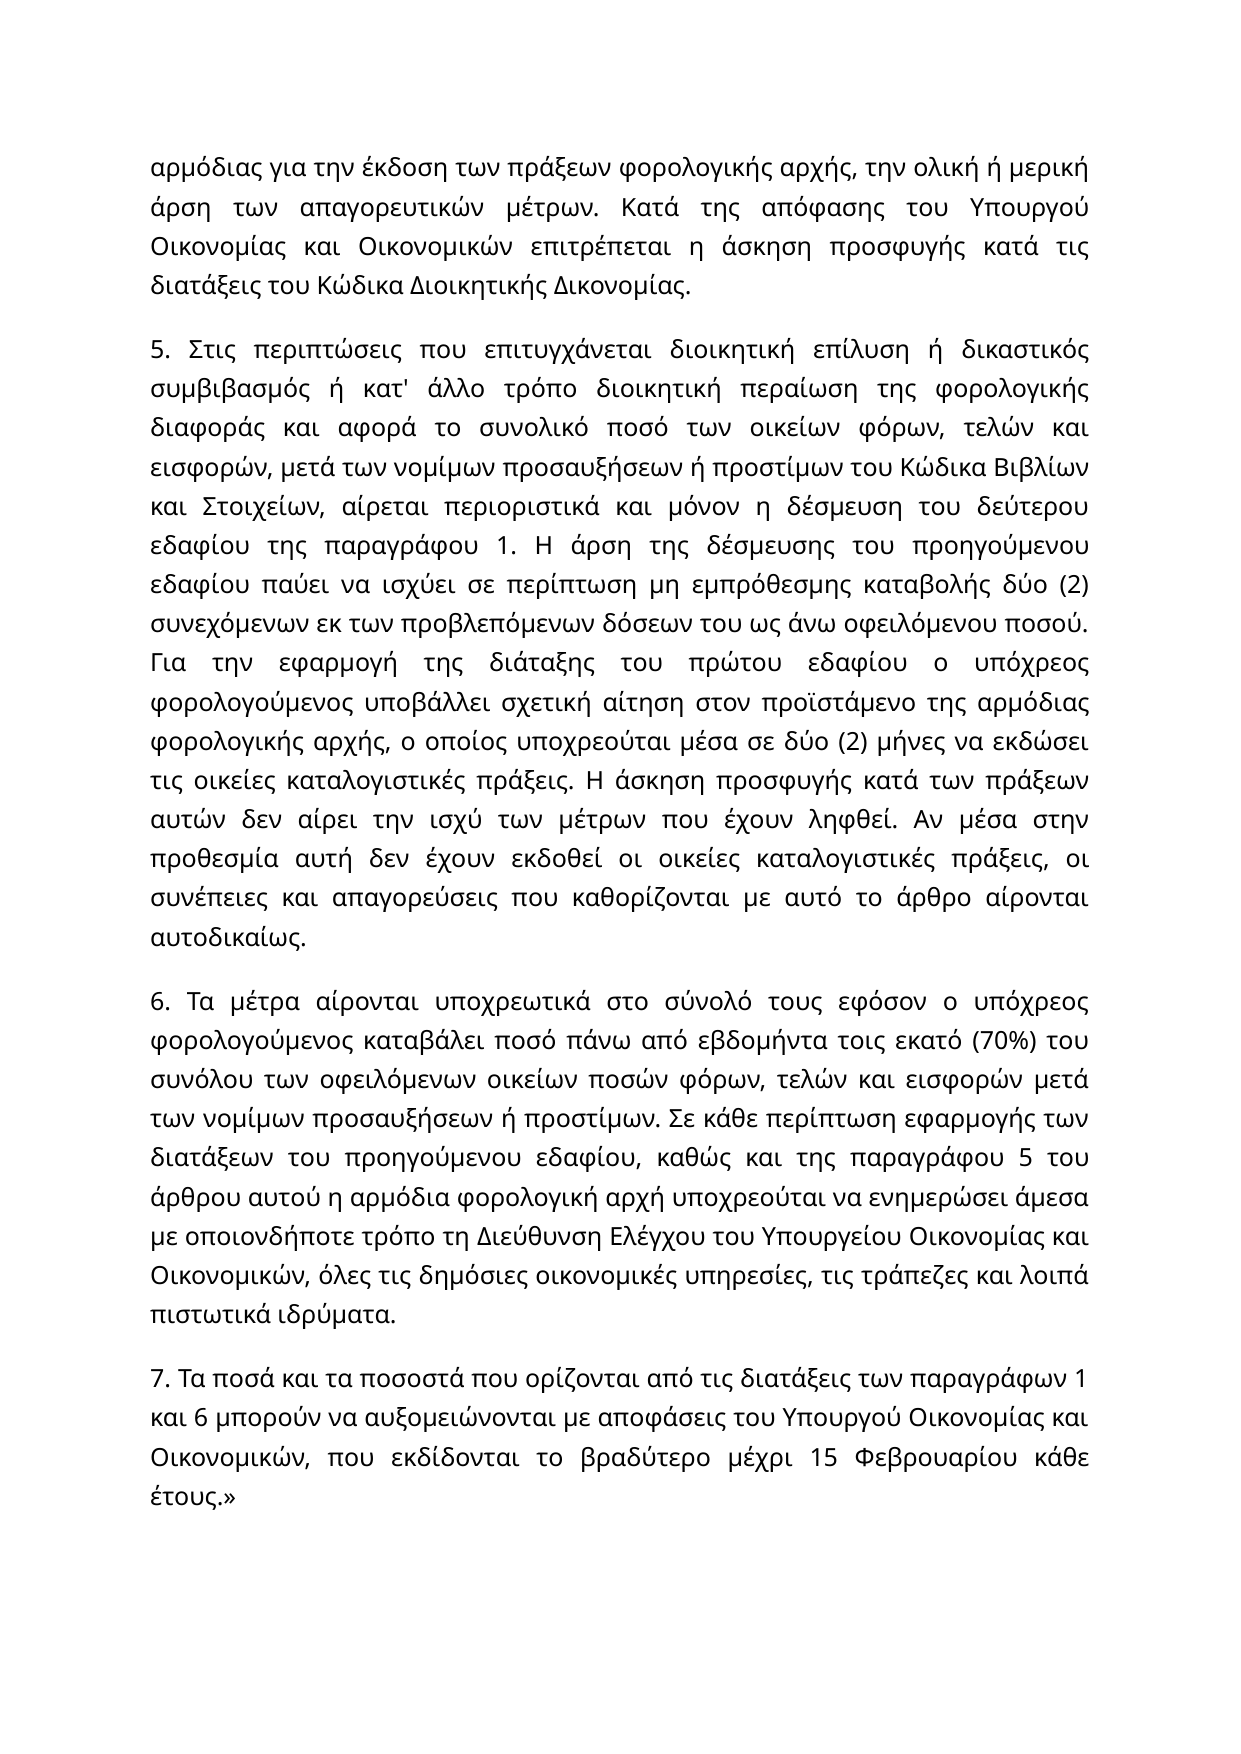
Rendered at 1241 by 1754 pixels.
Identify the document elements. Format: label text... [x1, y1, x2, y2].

text 6. Τα μέτρα αίρονται υποχρεωτικά στο σύνολό τους εφόσον ο υπόχρεος φορολογούμενος καταβάλει ποσό πάνω από εβδομήντα τοις εκατό (70%) του συνόλου των οφειλόμενων οικείων ποσών φόρων, τελών και εισφορών μετά των νομίμων προσαυξήσεων ή προστίμων. Σε κάθε περίπτωση εφαρμογής των διατάξεων του προηγούμενου εδαφίου, καθώς και της παραγράφου 5 του άρθρου αυτού η αρμόδια φορολογική αρχή υποχρεούται να ενημερώσει άμεσα με οποιονδήποτε τρόπο τη Διεύθυνση Ελέγχου του Υπουργείου Οικονομίας και Οικονομικών, όλες τις δημόσιες οικονομικές υπηρεσίες, τις τράπεζες και λοιπά πιστωτικά ιδρύματα. [150, 983, 1090, 1331]
text 5. Στις περιπτώσεις που επιτυγχάνεται διοικητική επίλυση ή δικαστικός συμβιβασμός ή κατ' άλλο τρόπο διοικητική περαίωση της φορολογικής διαφοράς και αφορά το συνολικό ποσό των οικείων φόρων, τελών και εισφορών, μετά των νομίμων προσαυξήσεων ή προστίμων του Κώδικα Βιβλίων και Στοιχείων, αίρεται περιοριστικά και μόνον η δέσμευση του δεύτερου εδαφίου της παραγράφου 1. Η άρση της δέσμευσης του προηγούμενου εδαφίου παύει να ισχύει σε περίπτωση μη εμπρόθεσμης καταβολής δύο (2) συνεχόμενων εκ των προβλεπόμενων δόσεων του ως άνω οφειλόμενου ποσού. Για την εφαρμογή της διάταξης του πρώτου εδαφίου ο υπόχρεος φορολογούμενος υποβάλλει σχετική αίτηση στον προϊστάμενο της αρμόδιας φορολογικής αρχής, ο οποίος υποχρεούται μέσα σε δύο (2) μήνες να εκδώσει τις οικείες καταλογιστικές πράξεις. Η άσκηση προσφυγής κατά των πράξεων αυτών δεν αίρει την ισχύ των μέτρων που έχουν ληφθεί. Αν μέσα στην προθεσμία αυτή δεν έχουν εκδοθεί οι οικείες καταλογιστικές πράξεις, οι συνέπειες και απαγορεύσεις που καθορίζονται με αυτό το άρθρο αίρονται αυτοδικαίως. [150, 332, 1090, 953]
text αρμόδιας για την έκδοση των πράξεων φορολογικής αρχής, την ολική ή μερική άρση των απαγορευτικών μέτρων. Κατά της απόφασης του Υπουργού Οικονομίας και Οικονομικών επιτρέπεται η άσκηση προσφυγής κατά τις διατάξεις του Κώδικα Διοικητικής Δικονομίας. [150, 150, 1090, 302]
text 7. Τα ποσά και τα ποσοστά που ορίζονται από τις διατάξεις των παραγράφων 1 και 6 μπορούν να αυξομειώνονται με αποφάσεις του Υπουργού Οικονομίας και Οικονομικών, που εκδίδονται το βραδύτερο μέχρι 15 Φεβρουαρίου κάθε έτους.» [150, 1361, 1090, 1512]
